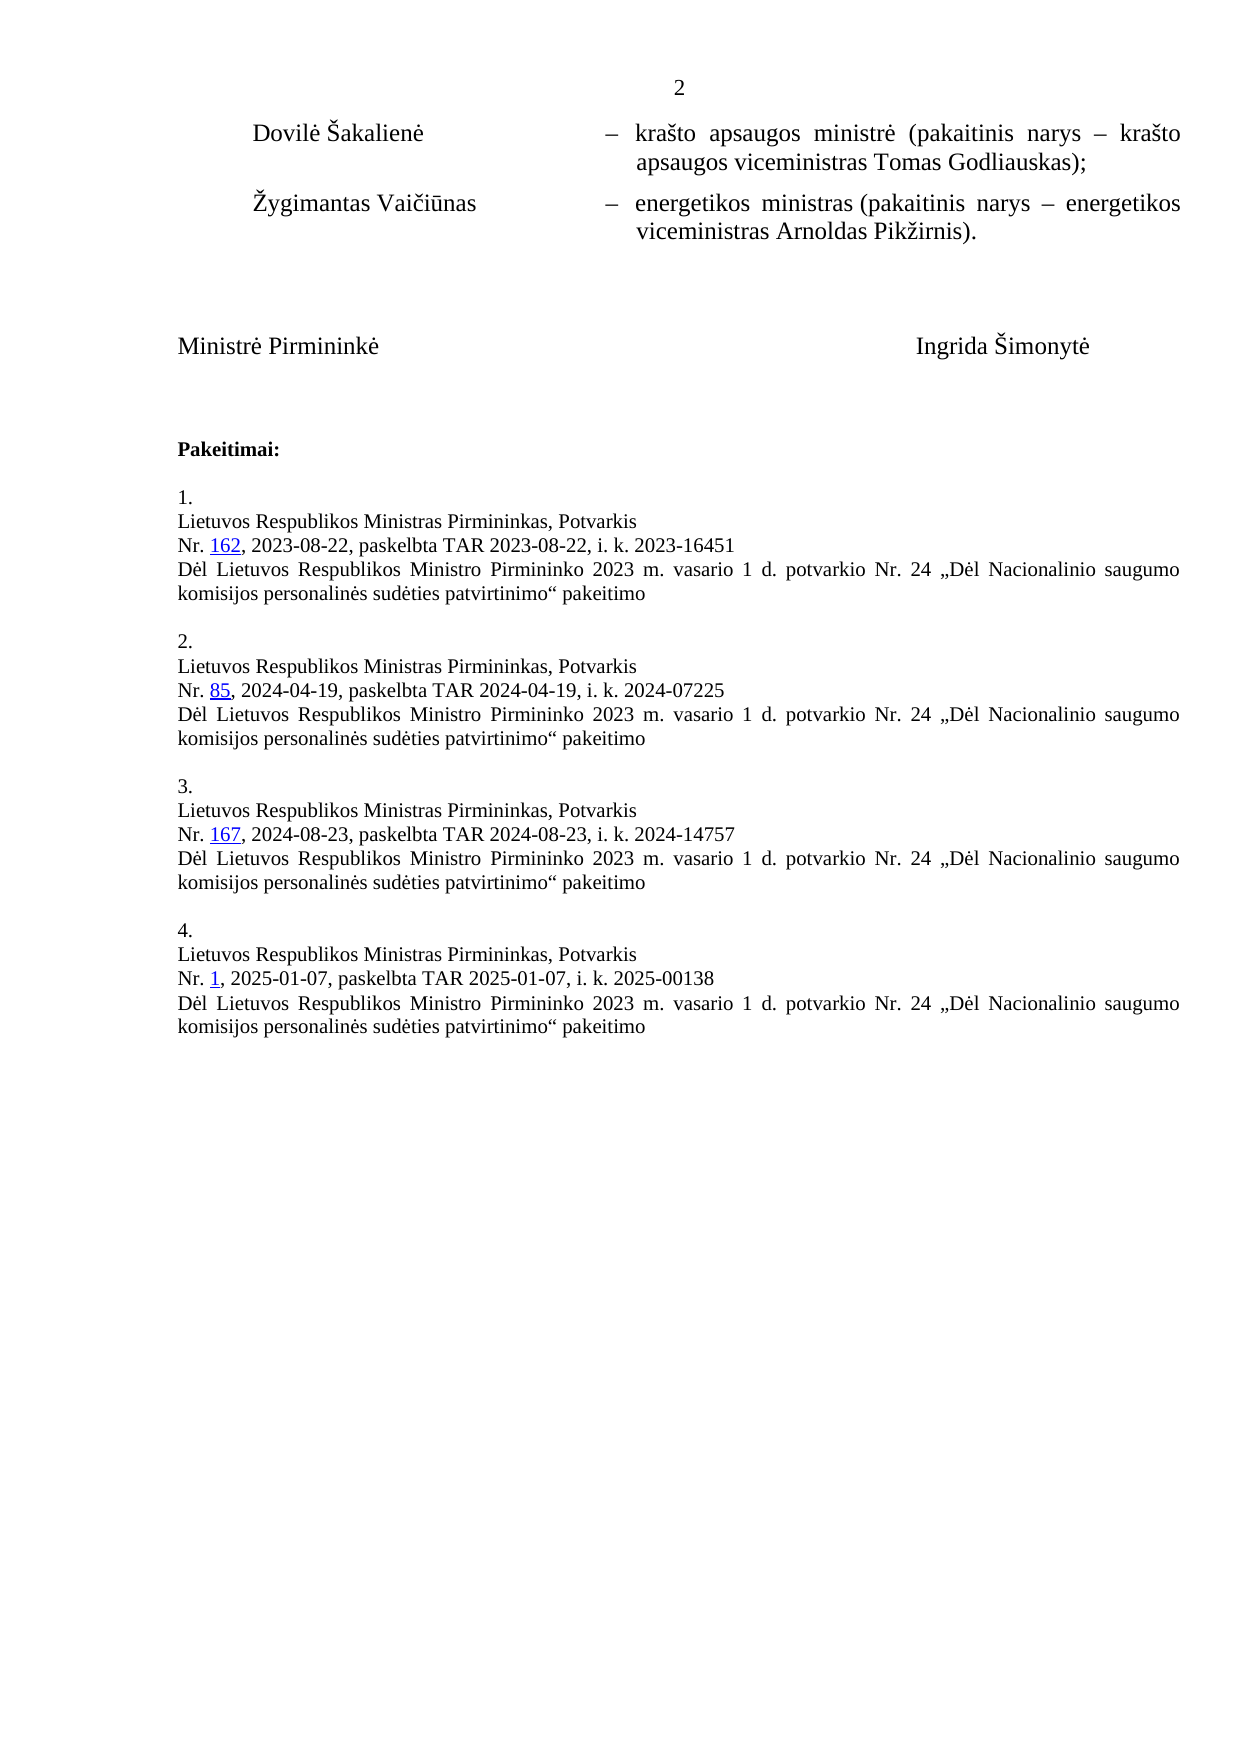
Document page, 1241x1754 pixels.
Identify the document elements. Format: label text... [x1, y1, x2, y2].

text Dėl Lietuvos Respublikos Ministro Pirmininko 2023 m. vasario 1 d. potvarkio Nr. 24 „Dėl Nacionalinio saugumo komisijos personalinės sudėties patvirtinimo“ pakeitimo [177, 846, 1181, 894]
text 2. [177, 629, 1181, 653]
text Lietuvos Respublikos Ministras Pirmininkas, Potvarkis [177, 798, 1181, 822]
text Lietuvos Respublikos Ministras Pirmininkas, Potvarkis [177, 653, 1181, 678]
text 3. [177, 774, 1181, 798]
text Lietuvos Respublikos Ministras Pirmininkas, Potvarkis [177, 942, 1181, 966]
text Nr. 162, 2023-08-22, paskelbta TAR 2023-08-22, i. k. 2023-16451 [177, 533, 1181, 557]
text Dėl Lietuvos Respublikos Ministro Pirmininko 2023 m. vasario 1 d. potvarkio Nr. 24 „Dėl Nacionalinio saugumo komisijos personalinės sudėties patvirtinimo“ pakeitimo [177, 557, 1181, 605]
text Nr. 167, 2024-08-23, paskelbta TAR 2024-08-23, i. k. 2024-14757 [177, 822, 1181, 846]
text 1. [177, 485, 1181, 509]
text 4. [177, 918, 1181, 942]
text Ministrė Pirmininkė Ingrida Šimonytė [177, 331, 1181, 360]
text Dėl Lietuvos Respublikos Ministro Pirmininko 2023 m. vasario 1 d. potvarkio Nr. 24 „Dėl Nacionalinio saugumo komisijos personalinės sudėties patvirtinimo“ pakeitimo [177, 990, 1181, 1038]
text Žygimantas Vaičiūnas – energetikos ministras (pakaitinis narys – energetikos viceministras Arnoldas Pikžirnis). [252, 188, 1181, 245]
text Nr. 85, 2024-04-19, paskelbta TAR 2024-04-19, i. k. 2024-07225 [177, 678, 1181, 702]
text Pakeitimai: [177, 437, 1181, 461]
text Dovilė Šakalienė – krašto apsaugos ministrė (pakaitinis narys – krašto apsaugos viceministras Tomas Godliauskas); [252, 118, 1181, 176]
text Lietuvos Respublikos Ministras Pirmininkas, Potvarkis [177, 509, 1181, 533]
text Nr. 1, 2025-01-07, paskelbta TAR 2025-01-07, i. k. 2025-00138 [177, 966, 1181, 990]
text Dėl Lietuvos Respublikos Ministro Pirmininko 2023 m. vasario 1 d. potvarkio Nr. 24 „Dėl Nacionalinio saugumo komisijos personalinės sudėties patvirtinimo“ pakeitimo [177, 702, 1181, 750]
